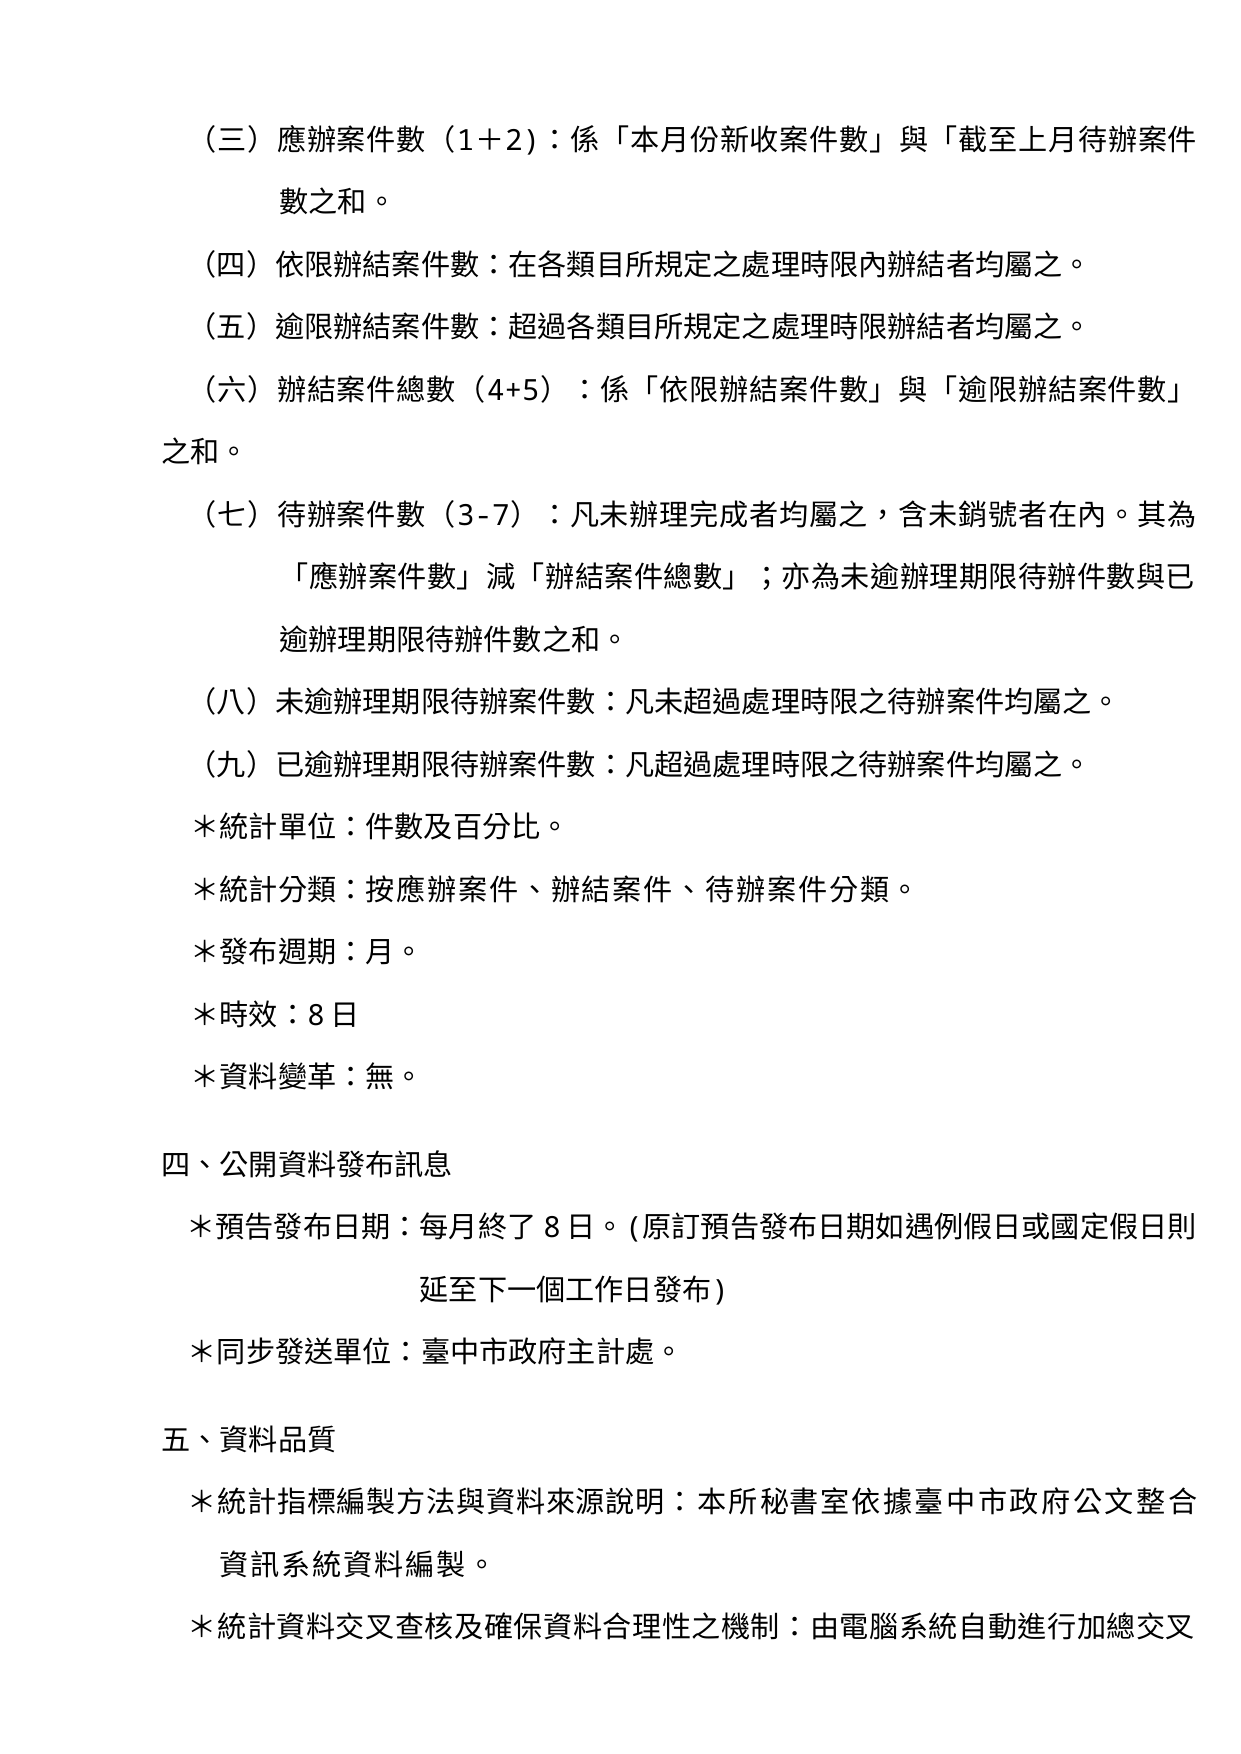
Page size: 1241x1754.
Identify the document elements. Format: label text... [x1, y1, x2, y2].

table_header （三）應辦案件數（1＋2)：係「本月份新收案件數」與「截至上月待辦案件數之和。 （四）依限辦結案件數：在各類目所規定之處理時限內辦結者均屬之。 （五）逾限辦結案件數：超過各類目所規定之處理時限辦結者均屬之。 （六）辦結案件總數（4+5）：係「依限辦結案件數」與「逾限辦結案件數」之和。 （七）待辦案件數（3-7）：凡未辦理完成者均屬之，含未銷號者在內。其為「應辦案件數」減「辦結案件總數」；亦為未逾辦理期限待辦件數與已逾辦理期限待辦件數之和。 （八）未逾辦理期限待辦案件數：凡未超過處理時限之待辦案件均屬之。 （九）已逾辦理期限待辦案件數：凡超過處理時限之待辦案件均屬之。 ＊統計單位：件數及百分比。 ＊統計分類：按應辦案件、辦結案件、待辦案件分類。 ＊發布週期：月。 ＊時效：8日 ＊資料變革：無。 四、公開資料發布訊息 ＊預告發布日期：每月終了8日。(原訂預告發布日期如遇例假日或國定假日則延至下一個工作日發布) ＊同步發送單位：臺中市政府主計處。 五、資料品質 ＊統計指標編製方法與資料來源說明：本所秘書室依據臺中市政府公文整合資訊系統資料編製。 ＊統計資料交叉查核及確保資料合理性之機制：由電腦系統自動進行加總交叉 [150, 96, 1209, 1646]
